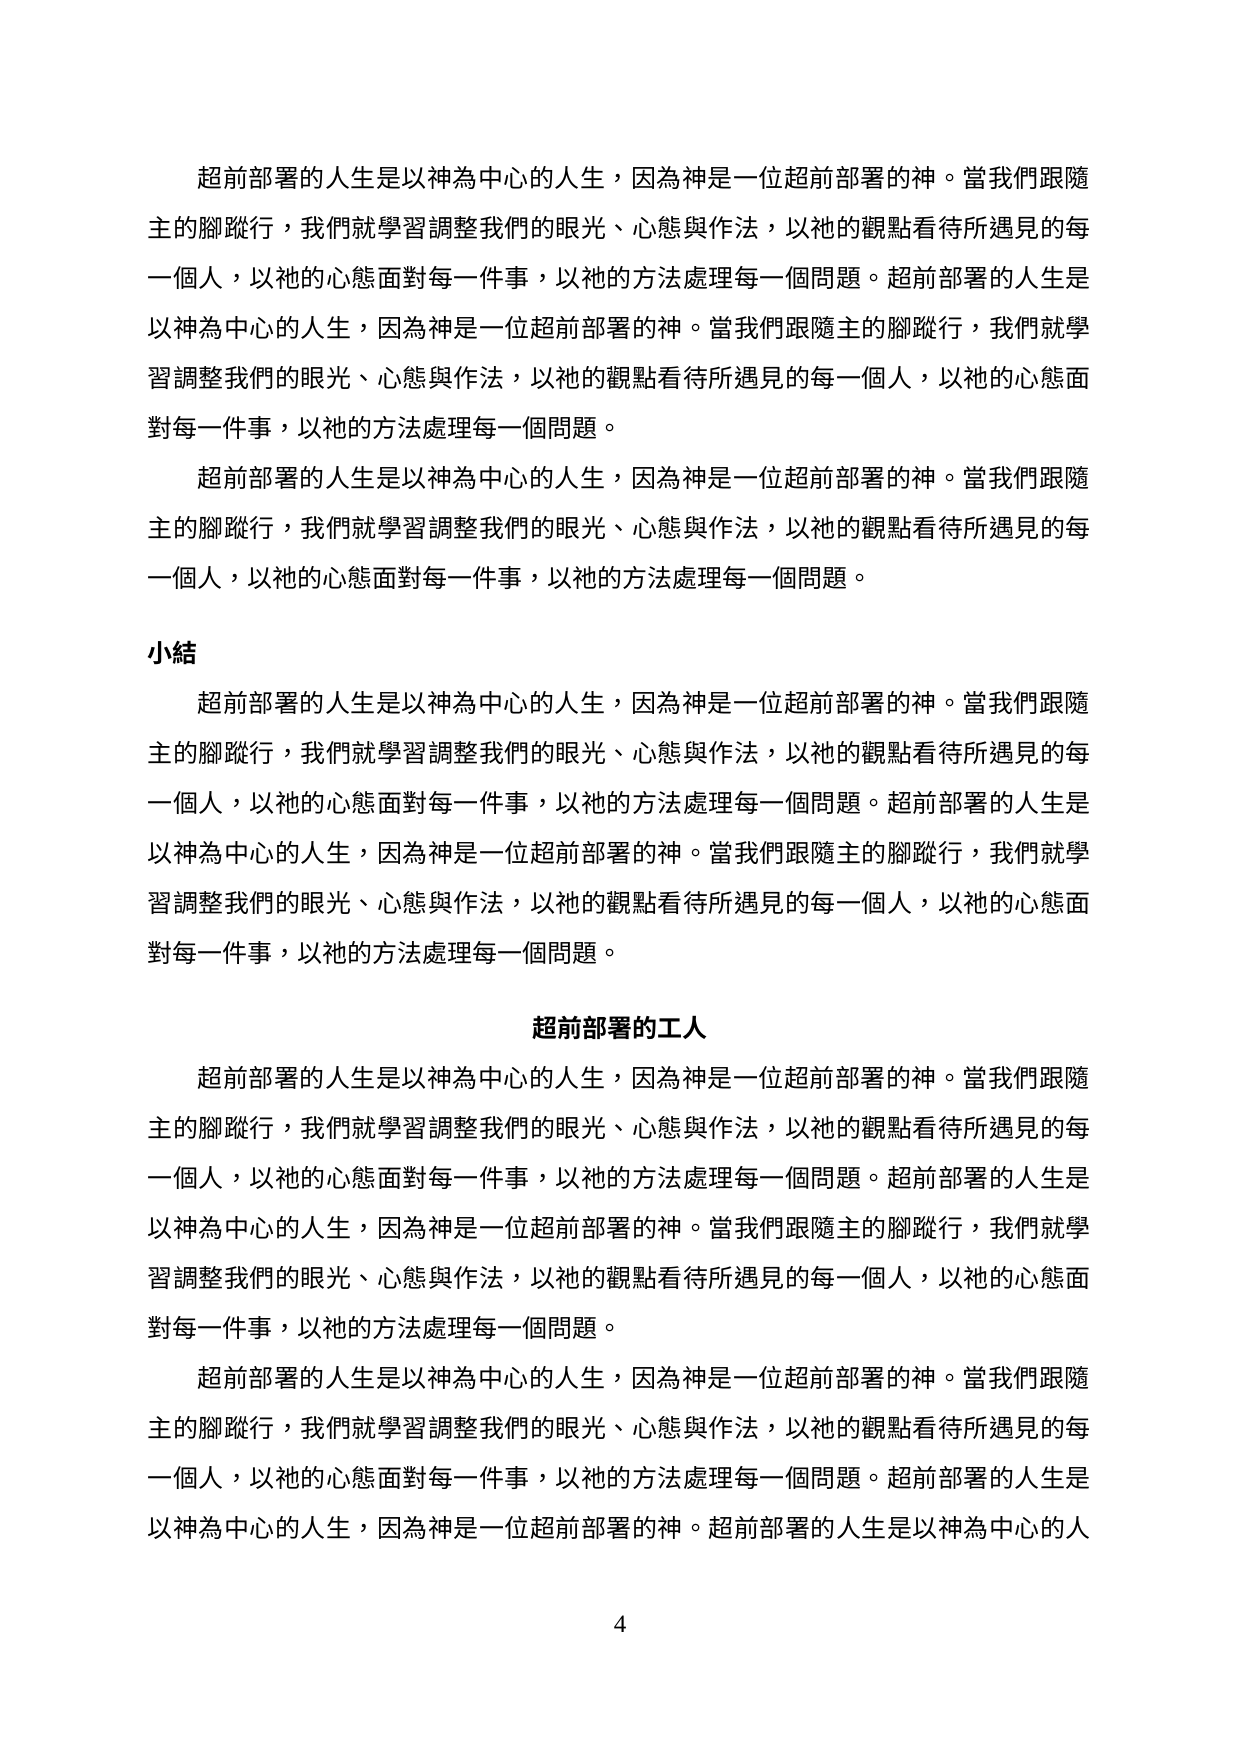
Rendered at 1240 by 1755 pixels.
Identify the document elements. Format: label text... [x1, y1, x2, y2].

text 超前部署的人生是以神為中心的人生，因為神是一位超前部署的神。當我們跟隨主的腳蹤行，我們就學習調整我們的眼光、心態與作法，以祂的觀點看待所遇見的每一個人，以祂的心態面對每一件事，以祂的方法處理每一個問題。超前部署的人生是以神為中心的人生，因為神是一位超前部署的神。超前部署的人生是以神為中心的人 [148, 1348, 1092, 1548]
text 超前部署的工人 [148, 998, 1092, 1048]
text 超前部署的人生是以神為中心的人生，因為神是一位超前部署的神。當我們跟隨主的腳蹤行，我們就學習調整我們的眼光、心態與作法，以祂的觀點看待所遇見的每一個人，以祂的心態面對每一件事，以祂的方法處理每一個問題。 [148, 448, 1092, 598]
text 超前部署的人生是以神為中心的人生，因為神是一位超前部署的神。當我們跟隨主的腳蹤行，我們就學習調整我們的眼光、心態與作法，以祂的觀點看待所遇見的每一個人，以祂的心態面對每一件事，以祂的方法處理每一個問題。超前部署的人生是以神為中心的人生，因為神是一位超前部署的神。當我們跟隨主的腳蹤行，我們就學習調整我們的眼光、心態與作法，以祂的觀點看待所遇見的每一個人，以祂的心態面對每一件事，以祂的方法處理每一個問題。 [148, 148, 1092, 448]
text 超前部署的人生是以神為中心的人生，因為神是一位超前部署的神。當我們跟隨主的腳蹤行，我們就學習調整我們的眼光、心態與作法，以祂的觀點看待所遇見的每一個人，以祂的心態面對每一件事，以祂的方法處理每一個問題。超前部署的人生是以神為中心的人生，因為神是一位超前部署的神。當我們跟隨主的腳蹤行，我們就學習調整我們的眼光、心態與作法，以祂的觀點看待所遇見的每一個人，以祂的心態面對每一件事，以祂的方法處理每一個問題。 [148, 1048, 1092, 1348]
text 小結 [148, 623, 1092, 673]
text 超前部署的人生是以神為中心的人生，因為神是一位超前部署的神。當我們跟隨主的腳蹤行，我們就學習調整我們的眼光、心態與作法，以祂的觀點看待所遇見的每一個人，以祂的心態面對每一件事，以祂的方法處理每一個問題。超前部署的人生是以神為中心的人生，因為神是一位超前部署的神。當我們跟隨主的腳蹤行，我們就學習調整我們的眼光、心態與作法，以祂的觀點看待所遇見的每一個人，以祂的心態面對每一件事，以祂的方法處理每一個問題。 [148, 673, 1092, 973]
